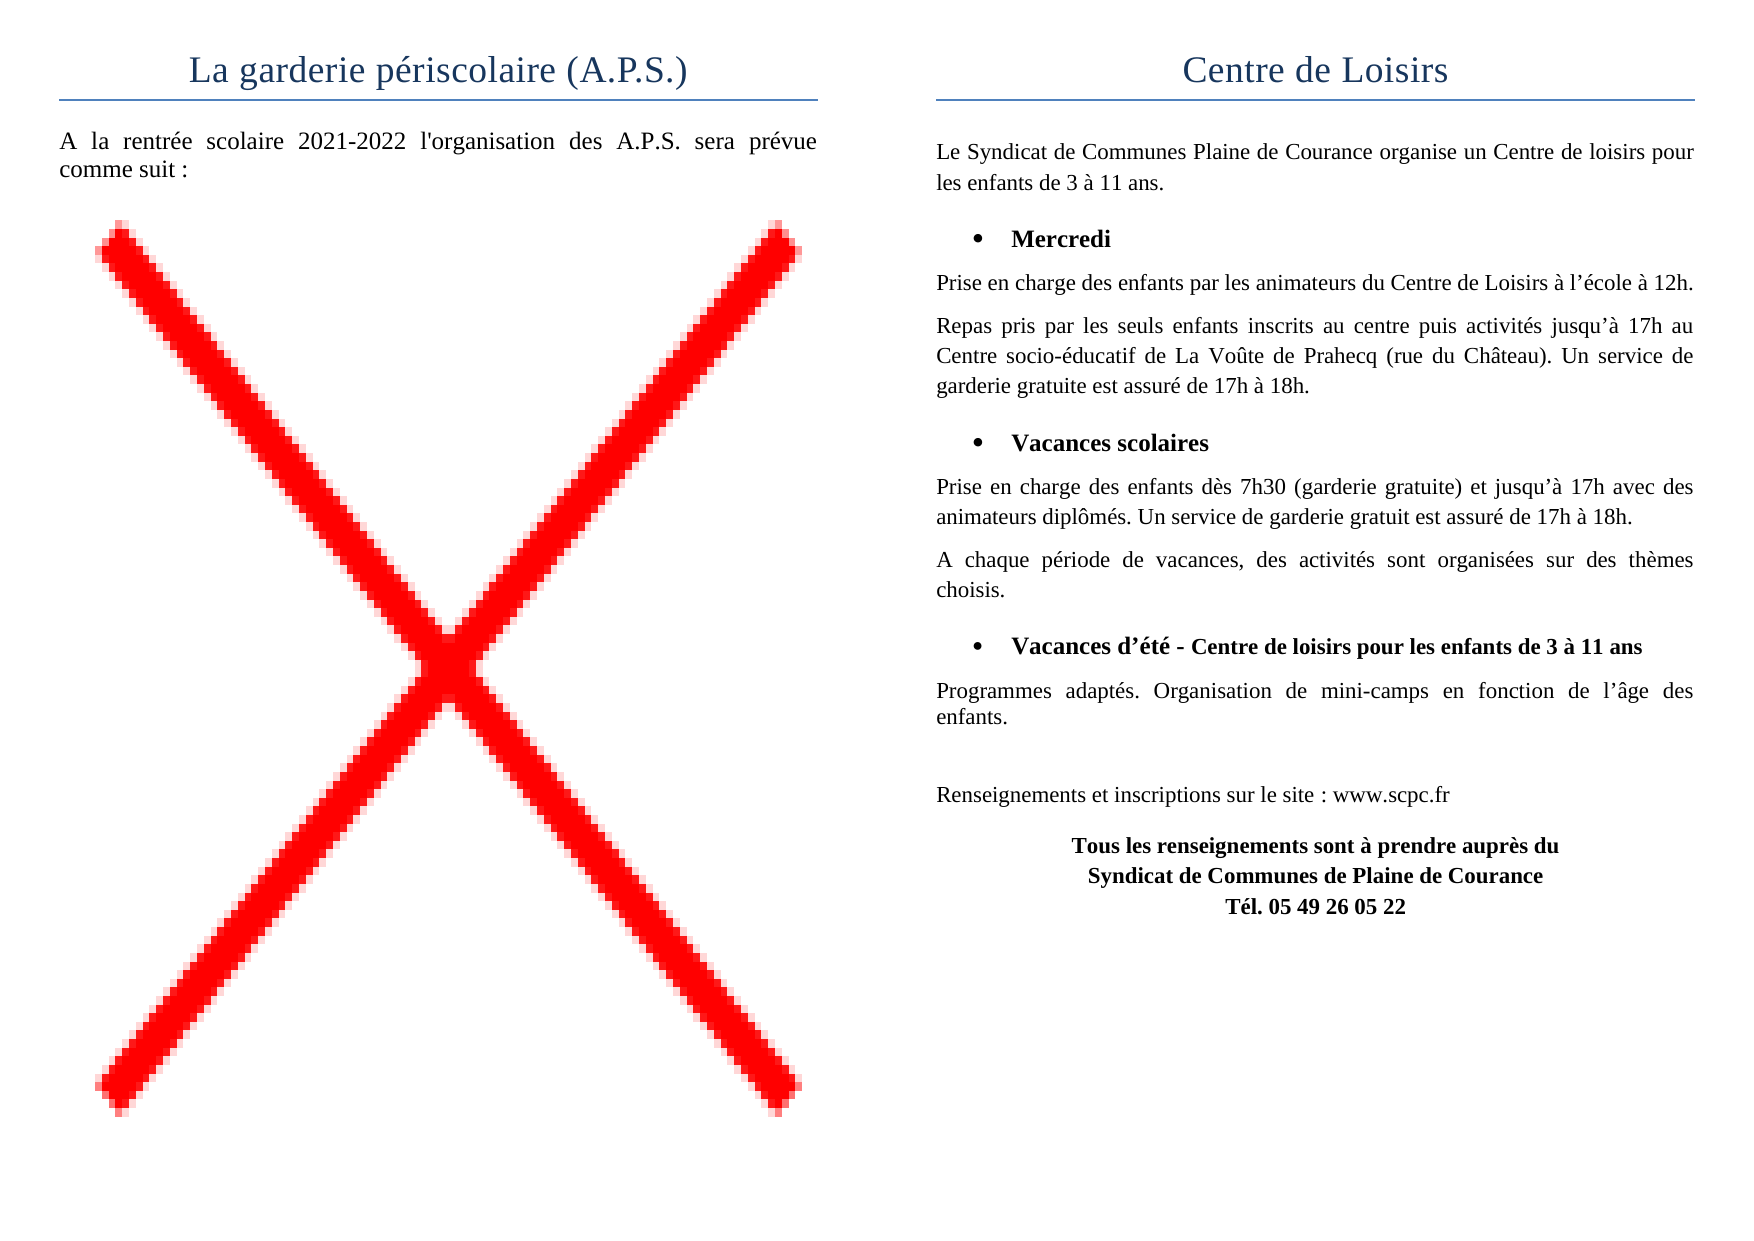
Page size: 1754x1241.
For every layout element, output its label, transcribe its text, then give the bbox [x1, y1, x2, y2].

text A chaque période de vacances, des activités sont organisées sur des thèmes choisis. [936, 546, 1695, 603]
text Repas pris par les seuls enfants inscrits au centre puis activités jusqu’à 17h au Centre socio-éducatif de La Voûte de Prahecq (rue du Château). Un service de garderie gratuite est assuré de 17h à 18h. [936, 312, 1695, 399]
list Vacances d’été - Centre de loisirs pour les enfants de 3 à 11 ans [973, 631, 1695, 660]
text Prise en charge des enfants dès 7h30 (garderie gratuite) et jusqu’à 17h avec des animateurs diplômés. Un service de garderie gratuit est assuré de 17h à 18h. [936, 473, 1695, 530]
text Prise en charge des enfants par les animateurs du Centre de Loisirs à l’école à 12h. [936, 269, 1695, 296]
text A la rentrée scolaire 2021-2022 l'organisation des A.P.S. sera prévue comme suit : [59, 126, 818, 183]
list Mercredi [973, 224, 1695, 252]
subtitle Centre de Loisirs [936, 47, 1695, 99]
text Syndicat de Communes de Plaine de Courance [936, 863, 1695, 889]
subtitle La garderie périscolaire (A.P.S.) [59, 47, 818, 99]
list Vacances scolaires [973, 428, 1695, 456]
text Programmes adaptés. Organisation de mini-camps en fonction de l’âge des enfants. [936, 677, 1695, 730]
text Renseignements et inscriptions sur le site : www.scpc.fr [936, 781, 1695, 807]
text Tél. 05 49 26 05 22 [936, 893, 1695, 919]
text Le Syndicat de Communes Plaine de Courance organise un Centre de loisirs pour les enfants de 3 à 11 ans. [936, 138, 1695, 195]
text Tous les renseignements sont à prendre auprès du [936, 832, 1695, 859]
